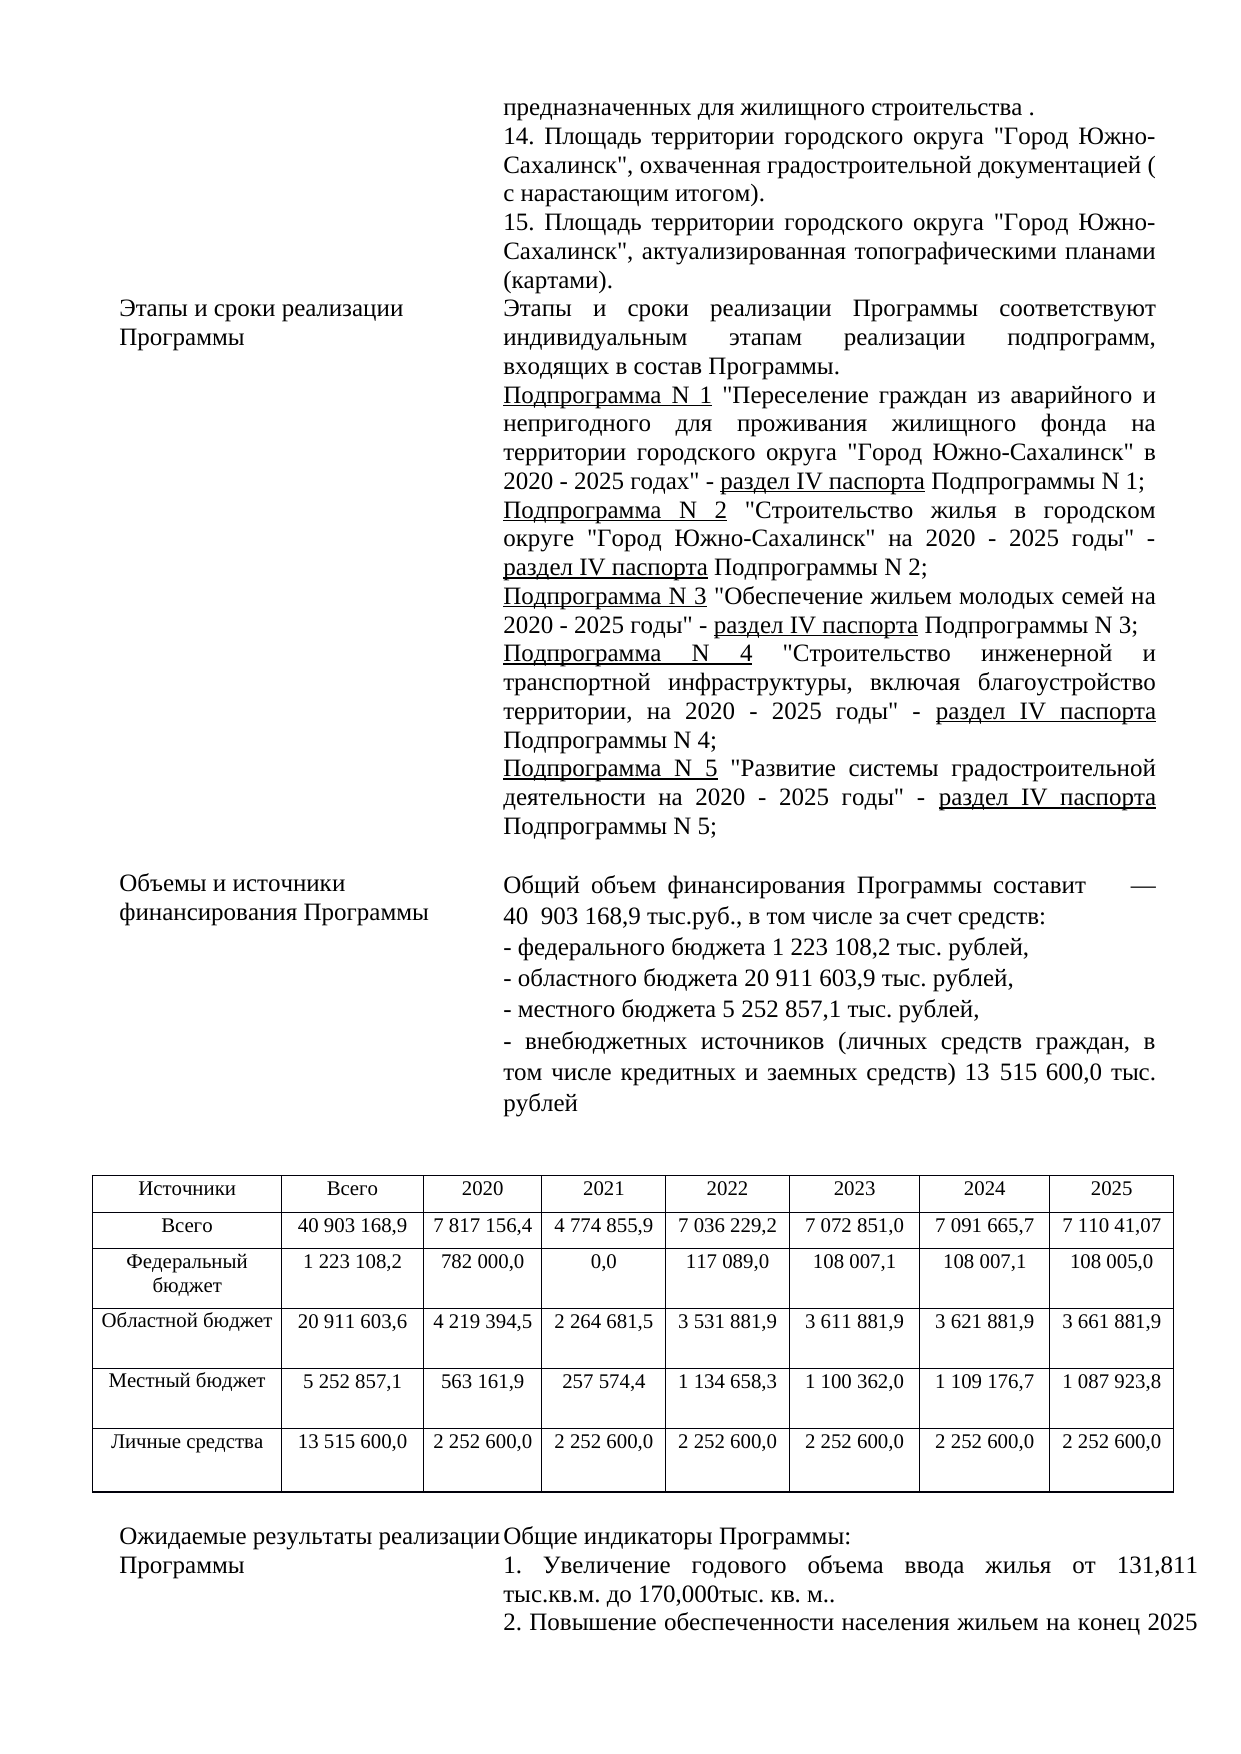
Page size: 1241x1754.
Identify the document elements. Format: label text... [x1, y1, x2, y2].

table_header Общие индикаторы Программы: 1. Увеличение годового объема ввода жилья от 131,811 тыс.кв.м. до 170,000тыс. кв. м.. 2. Повышение обеспеченности населения жильем на конец 2025 [502, 1521, 1199, 1636]
table_header Источники [93, 1176, 281, 1212]
table_cell 7 817 156,4 [424, 1237, 541, 1248]
table_cell 257 574,4 [542, 1369, 665, 1427]
table_cell 3 531 881,9 [666, 1309, 789, 1367]
table_cell 4 219 394,5 [424, 1333, 541, 1367]
table_cell 2 252 600,0 [1050, 1429, 1173, 1491]
table_cell 2 252 600,0 [790, 1429, 919, 1491]
table_cell 1 087 923,8 [1050, 1369, 1173, 1427]
table_cell 108 007,1 [790, 1249, 919, 1308]
table_cell 2 252 600,0 [542, 1429, 665, 1491]
table_cell 782 000,0 [424, 1273, 541, 1308]
table_cell 108 007,1 [920, 1249, 1049, 1308]
table_cell 40 903 168,9 [282, 1213, 423, 1248]
table_cell 2 252 600,0 [666, 1429, 789, 1491]
table_cell 563 161,9 [424, 1393, 541, 1427]
table_cell 3 621 881,9 [920, 1309, 1049, 1367]
table_header 2020 [424, 1200, 541, 1212]
table_header 2024 [920, 1176, 1049, 1212]
table_cell Этапы и сроки реализации Программы [118, 294, 502, 868]
table_cell Местный бюджет [93, 1369, 281, 1427]
table_header 2025 [1050, 1176, 1173, 1212]
table_cell 108 005,0 [1050, 1249, 1173, 1308]
table_cell 20 911 603,6 [282, 1309, 423, 1367]
table_header 2021 [542, 1176, 665, 1212]
table_header Всего [282, 1176, 423, 1212]
table_cell 7 072 851,0 [790, 1213, 919, 1248]
table_cell 1 109 176,7 [920, 1369, 1049, 1427]
table_cell Этапы и сроки реализации Программы соответствуют индивидуальным этапам реализации подпрограмм, входящих в состав Программы. Подпрограмма N 1 "Переселение граждан из аварийного и непригодного для проживания жилищного фонда на территории городского округа "Город Южно-Сахалинск" в 2020 - 2025 годах" - раздел IV паспорта Подпрограммы N 1; Подпрограмма N 2 "Строительство жилья в городском округе "Город Южно-Сахалинск" на 2020 - 2025 годы" - раздел IV паспорта Подпрограммы N 2; Подпрограмма N 3 "Обеспечение жильем молодых семей на 2020 - 2025 годы" - раздел IV паспорта Подпрограммы N 3; Подпрограмма N 4 "Строительство инженерной и транспортной инфраструктуры, включая благоустройство территории, на 2020 - 2025 годы" - раздел IV паспорта Подпрограммы N 4; Подпрограмма N 5 "Развитие системы градостроительной деятельности на 2020 - 2025 годы" - раздел IV паспорта Подпрограммы N 5; [502, 294, 1157, 868]
table_header 2023 [790, 1176, 919, 1212]
table_cell 1 223 108,2 [282, 1249, 423, 1308]
table_cell 7 110 41,07 [1050, 1213, 1173, 1248]
table_header 2022 [666, 1176, 789, 1212]
table_cell 2 264 681,5 [542, 1309, 665, 1367]
table_cell 13 515 600,0 [282, 1429, 423, 1491]
table_header Ожидаемые результаты реализации Программы [118, 1521, 502, 1636]
table_cell 5 252 857,1 [282, 1369, 423, 1427]
table_cell Федеральный бюджет [93, 1249, 281, 1308]
table_cell 1 100 362,0 [790, 1369, 919, 1427]
table_cell 3 611 881,9 [790, 1309, 919, 1367]
table_cell [118, 92, 502, 293]
table_cell Объемы и источники финансирования Программы [118, 869, 502, 1118]
table_cell 3 661 881,9 [1050, 1309, 1173, 1367]
table_cell Личные средства [93, 1429, 281, 1491]
table_cell 117 089,0 [666, 1249, 789, 1308]
table_cell 2 252 600,0 [920, 1429, 1049, 1491]
table_cell Областной бюджет [93, 1309, 281, 1367]
table_cell 7 091 665,7 [920, 1213, 1049, 1248]
table_cell предназначенных для жилищного строительства . 14. Площадь территории городского округа "Город Южно-Сахалинск", охваченная градостроительной документацией ( с нарастающим итогом). 15. Площадь территории городского округа "Город Южно-Сахалинск", актуализированная топографическими планами (картами). [502, 92, 1157, 293]
table_cell 2 252 600,0 [424, 1453, 541, 1491]
table_cell Всего [93, 1213, 281, 1248]
table_cell 0,0 [542, 1249, 665, 1308]
table_cell 7 036 229,2 [666, 1213, 789, 1248]
table_cell 4 774 855,9 [542, 1213, 665, 1248]
table_cell 1 134 658,3 [666, 1369, 789, 1427]
